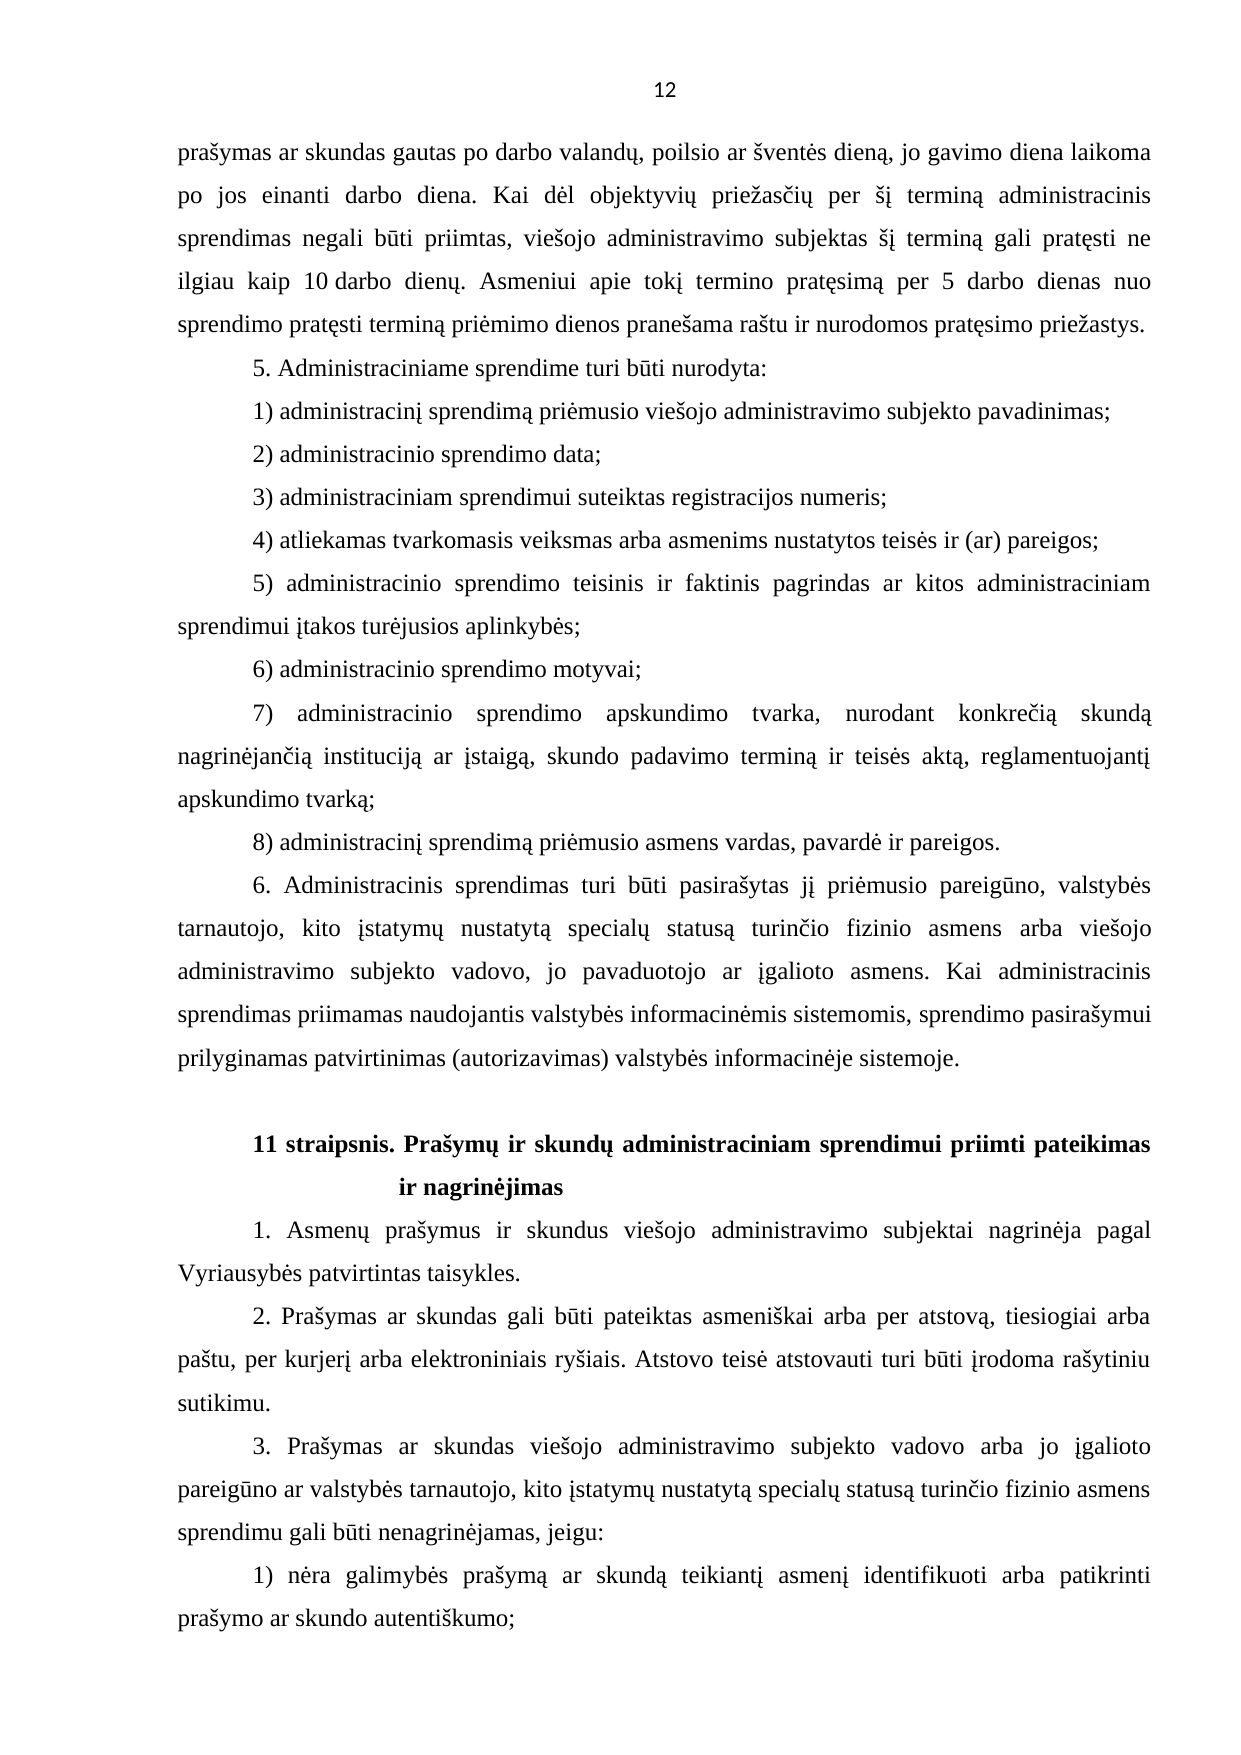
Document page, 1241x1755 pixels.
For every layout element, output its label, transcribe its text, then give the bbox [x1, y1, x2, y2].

text 7) administracinio sprendimo apskundimo tvarka, nurodant konkrečią skundą nagrinėjančią instituciją ar įstaigą, skundo padavimo terminą ir teisės aktą, reglamentuojantį apskundimo tvarką; [177, 698, 1152, 813]
text 2. Prašymas ar skundas gali būti pateiktas asmeniškai arba per atstovą, tiesiogiai arba paštu, per kurjerį arba elektroniniais ryšiais. Atstovo teisė atstovauti turi būti įrodoma rašytiniu sutikimu. [177, 1301, 1152, 1416]
text 1) nėra galimybės prašymą ar skundą teikiantį asmenį identifikuoti arba patikrinti prašymo ar skundo autentiškumo; [177, 1560, 1152, 1632]
text 2) administracinio sprendimo data; [177, 439, 1152, 468]
text 3) administraciniam sprendimui suteiktas registracijos numeris; [177, 482, 1152, 511]
text 6) administracinio sprendimo motyvai; [177, 654, 1152, 683]
text 1. Asmenų prašymus ir skundus viešojo administravimo subjektai nagrinėja pagal Vyriausybės patvirtintas taisykles. [177, 1215, 1152, 1287]
text 5) administracinio sprendimo teisinis ir faktinis pagrindas ar kitos administraciniam sprendimui įtakos turėjusios aplinkybės; [177, 568, 1152, 640]
text 6. Administracinis sprendimas turi būti pasirašytas jį priėmusio pareigūno, valstybės tarnautojo, kito įstatymų nustatytą specialų statusą turinčio fizinio asmens arba viešojo administravimo subjekto vadovo, jo pavaduotojo ar įgalioto asmens. Kai administracinis sprendimas priimamas naudojantis valstybės informacinėmis sistemomis, sprendimo pasirašymui prilyginamas patvirtinimas (autorizavimas) valstybės informacinėje sistemoje. [177, 870, 1152, 1071]
text 5. Administraciniame sprendime turi būti nurodyta: [177, 353, 1152, 381]
text 4) atliekamas tvarkomasis veiksmas arba asmenims nustatytos teisės ir (ar) pareigos; [177, 525, 1152, 554]
text 11 straipsnis. Prašymų ir skundų administraciniam sprendimui priimti pateikimas ir nagrinėjimas [252, 1129, 1152, 1201]
text 8) administracinį sprendimą priėmusio asmens vardas, pavardė ir pareigos. [177, 827, 1152, 856]
text prašymas ar skundas gautas po darbo valandų, poilsio ar šventės dieną, jo gavimo diena laikoma po jos einanti darbo diena. Kai dėl objektyvių priežasčių per šį terminą administracinis sprendimas negali būti priimtas, viešojo administravimo subjektas šį terminą gali pratęsti ne ilgiau kaip 10 darbo dienų. Asmeniui apie tokį termino pratęsimą per 5 darbo dienas nuo sprendimo pratęsti terminą priėmimo dienos pranešama raštu ir nurodomos pratęsimo priežastys. [177, 137, 1152, 338]
text 1) administracinį sprendimą priėmusio viešojo administravimo subjekto pavadinimas; [177, 396, 1152, 424]
text 3. Prašymas ar skundas viešojo administravimo subjekto vadovo arba jo įgalioto pareigūno ar valstybės tarnautojo, kito įstatymų nustatytą specialų statusą turinčio fizinio asmens sprendimu gali būti nenagrinėjamas, jeigu: [177, 1431, 1152, 1546]
